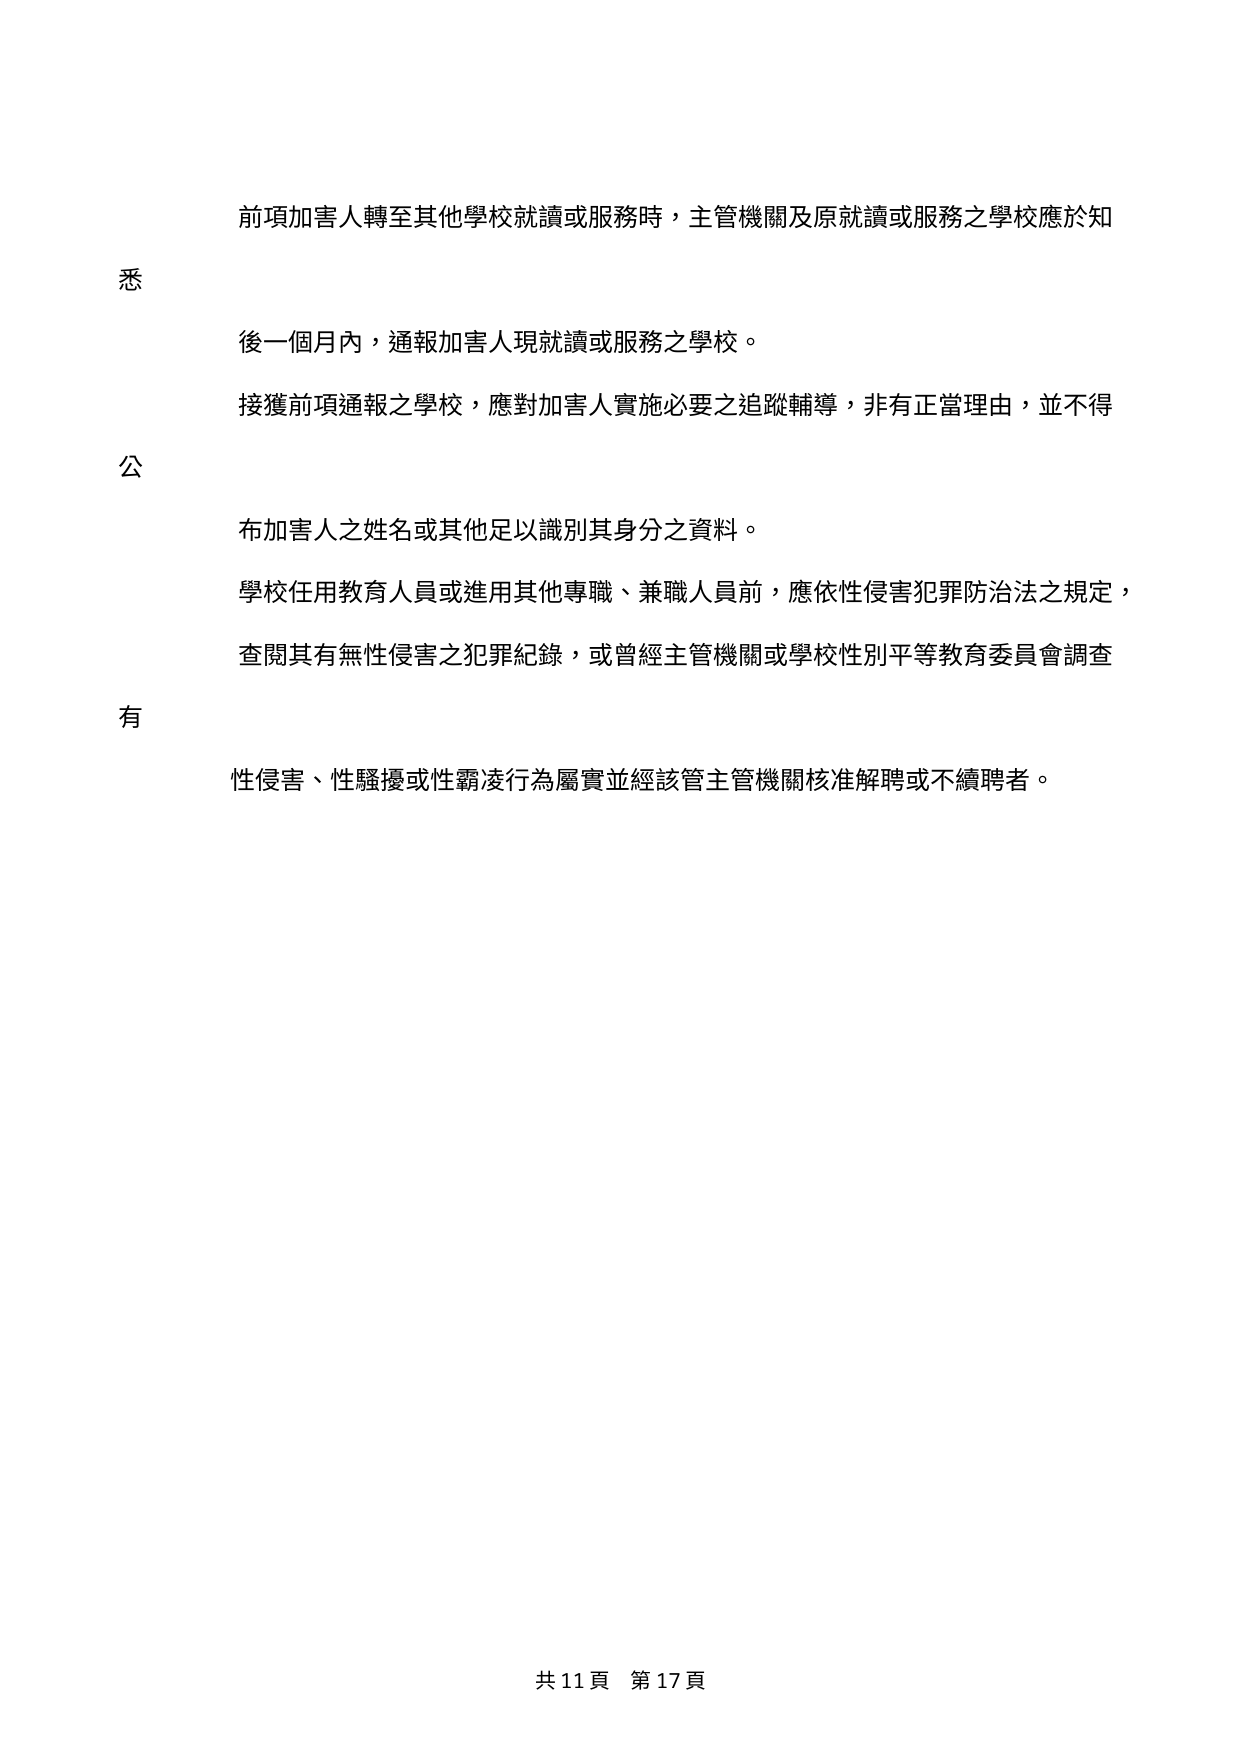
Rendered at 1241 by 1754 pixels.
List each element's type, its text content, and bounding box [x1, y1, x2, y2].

text 學校任用教育人員或進用其他專職、兼職人員前，應依性侵害犯罪防治法之規定， [118, 549, 1122, 612]
text 查閱其有無性侵害之犯罪紀錄，或曾經主管機關或學校性別平等教育委員會調查有 [118, 612, 1122, 737]
text 性侵害、性騷擾或性霸凌行為屬實並經該管主管機關核准解聘或不續聘者。 [118, 737, 1122, 799]
text 後一個月內，通報加害人現就讀或服務之學校。 [118, 299, 1122, 362]
text 布加害人之姓名或其他足以識別其身分之資料。 [118, 487, 1122, 549]
text 前項加害人轉至其他學校就讀或服務時，主管機關及原就讀或服務之學校應於知悉 [118, 174, 1122, 299]
text 接獲前項通報之學校，應對加害人實施必要之追蹤輔導，非有正當理由，並不得公 [118, 362, 1122, 487]
